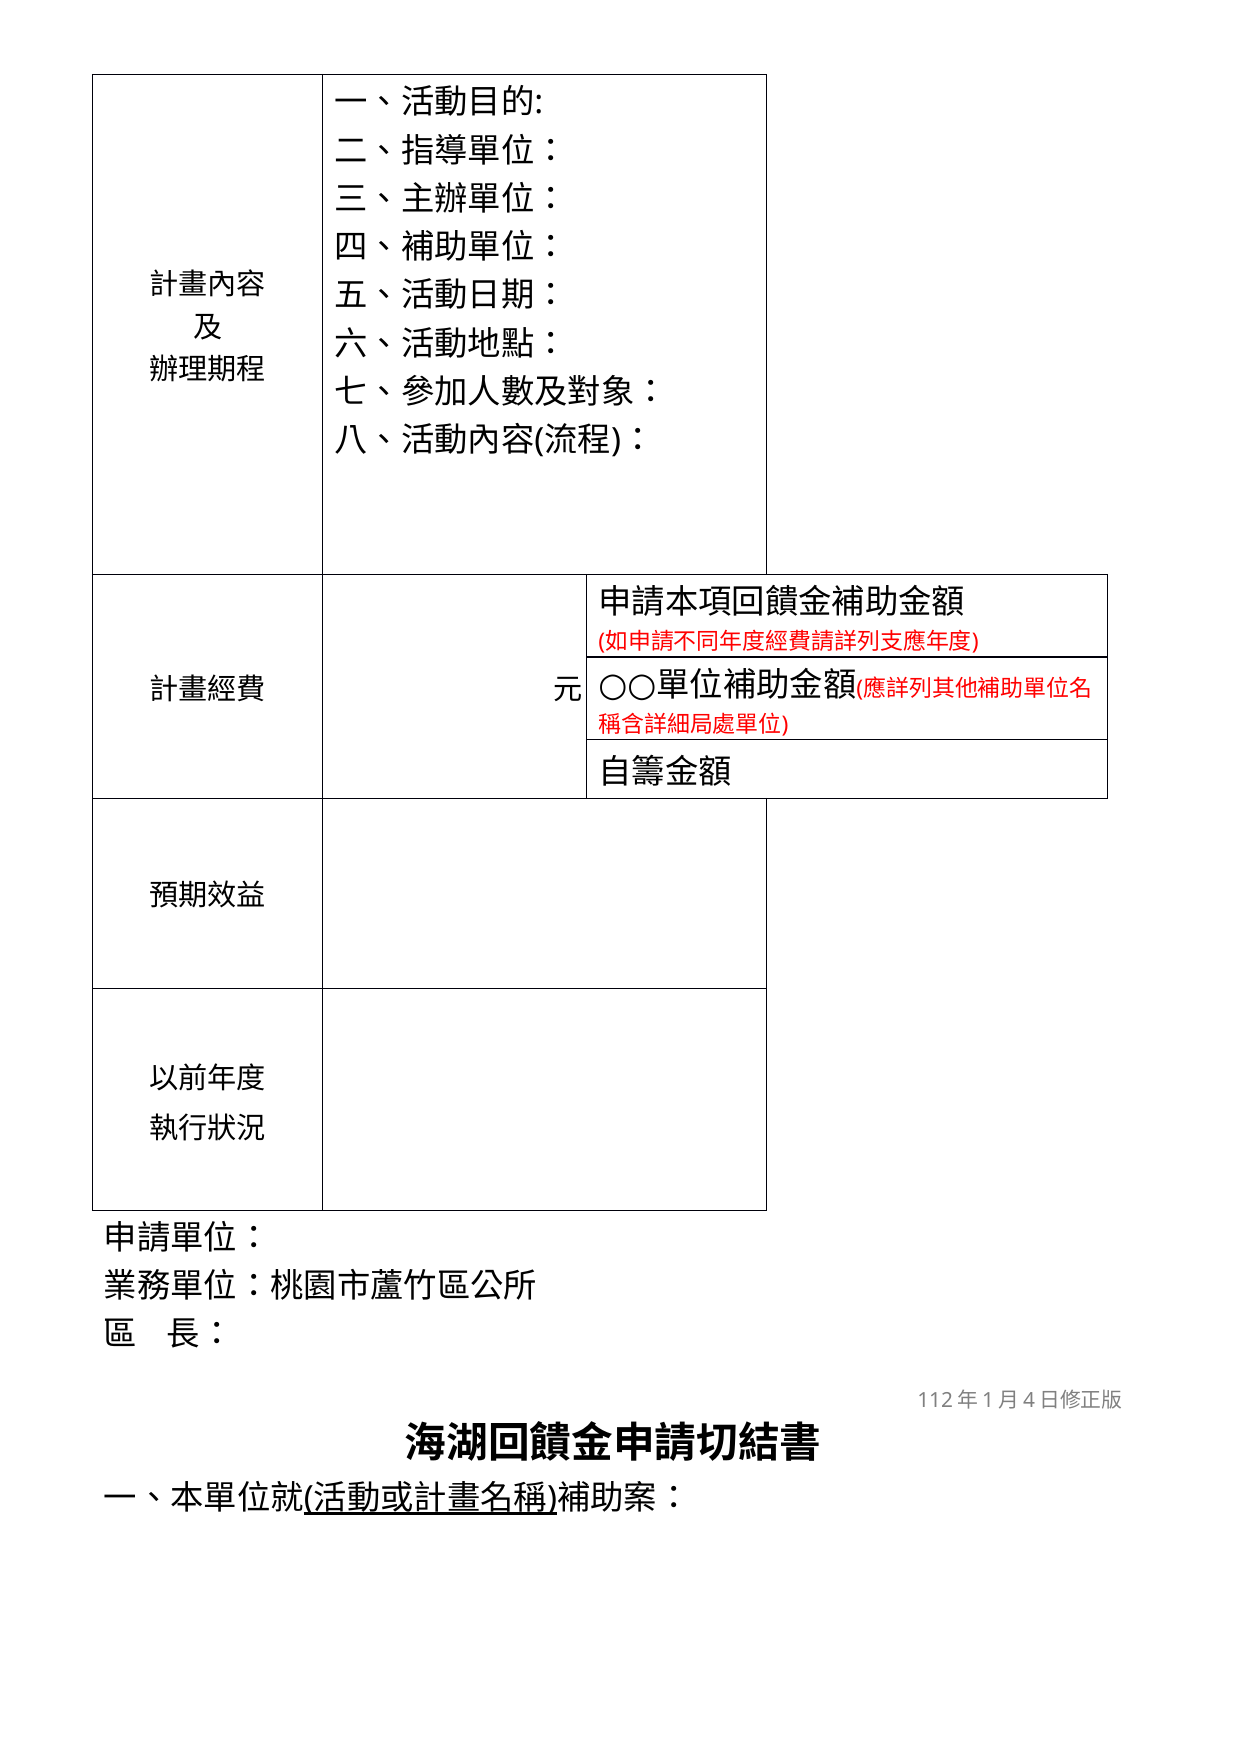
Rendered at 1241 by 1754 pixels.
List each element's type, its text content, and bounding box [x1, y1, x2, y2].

table_cell 一、活動目的: 二、指導單位： 三、主辦單位： 四、補助單位： 五、活動日期： 六、活動地點： 七、參加人數及對象： 八、活動內容(流程)： [323, 75, 766, 574]
table_cell 計畫內容 及 辦理期程 [93, 75, 322, 574]
table_cell [323, 989, 766, 1209]
table_cell 申請本項回饋金補助金額 (如申請不同年度經費請詳列支應年度) [587, 575, 1107, 656]
text 海湖回饋金申請切結書 [103, 1414, 1122, 1468]
table_cell [323, 799, 766, 987]
table_cell 元 [323, 575, 586, 798]
text 業務單位：桃園市蘆竹區公所 [103, 1259, 1122, 1307]
table_cell 預期效益 [93, 799, 322, 987]
table_cell 自籌金額 [587, 740, 1107, 798]
table_cell ○○單位補助金額(應詳列其他補助單位名稱含詳細局處單位) [587, 658, 1107, 739]
table_cell 以前年度 執行狀況 [93, 989, 322, 1209]
text 申請單位： [103, 1211, 1122, 1259]
text 112年1月4日修正版 [103, 1384, 1122, 1414]
text 區 長： [103, 1307, 1122, 1355]
table_cell 計畫經費 [93, 575, 322, 798]
text 一、本單位就(活動或計畫名稱)補助案： [103, 1468, 1122, 1520]
